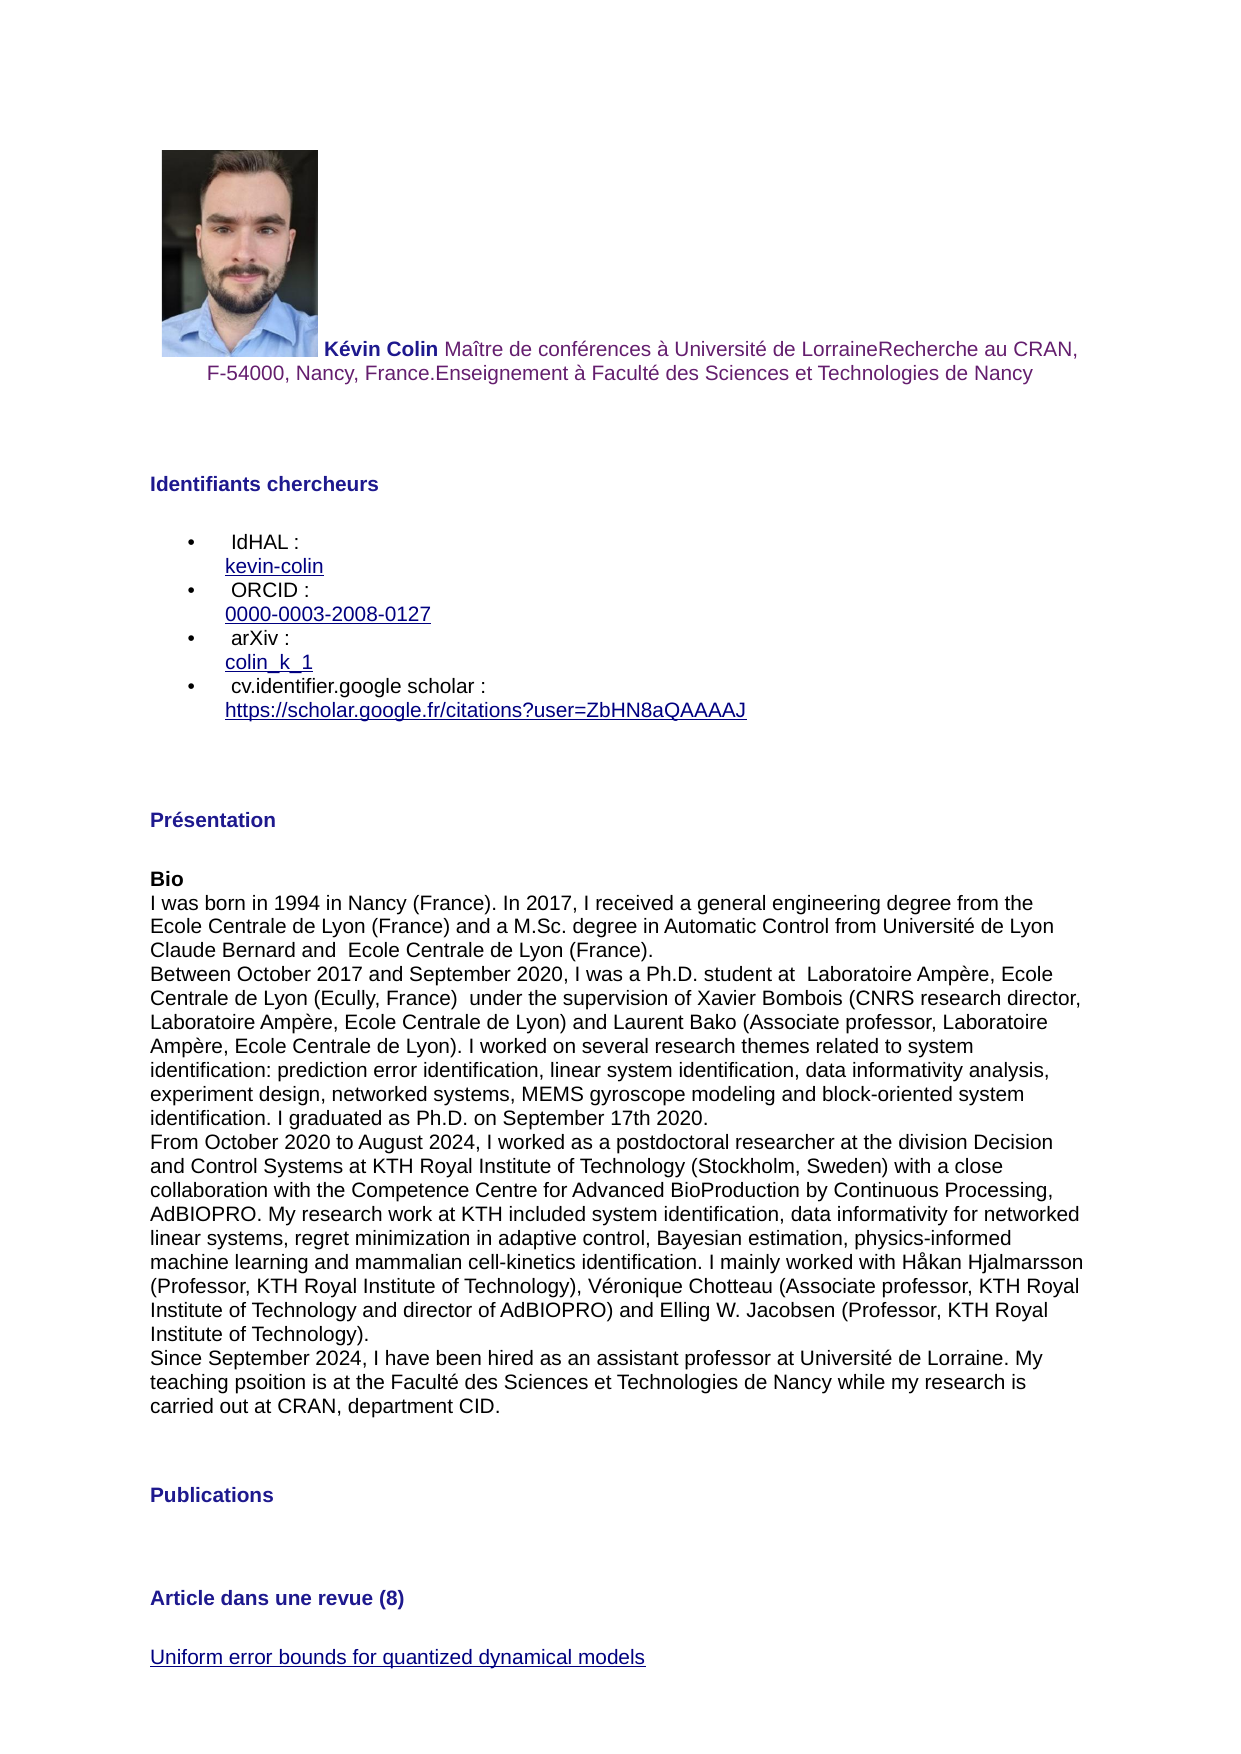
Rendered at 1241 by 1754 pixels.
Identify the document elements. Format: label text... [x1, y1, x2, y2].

list kevin-colin [187, 554, 1090, 578]
list colin_k_1 [187, 650, 1090, 674]
text From October 2020 to August 2024, I worked as a postdoctoral researcher at the division Decision and Control Systems at KTH Royal Institute of Technology (Stockholm, Sweden) with a close collaboration with the Competence Centre for Advanced BioProduction by Continuous Processing, AdBIOPRO. My research work at KTH included system identification, data informativity for networked linear systems, regret minimization in adaptive control, Bayesian estimation, physics-informed machine learning and mammalian cell-kinetics identification. I mainly worked with Håkan Hjalmarsson (Professor, KTH Royal Institute of Technology), Véronique Chotteau (Associate professor, KTH Royal Institute of Technology and director of AdBIOPRO) and Elling W. Jacobsen (Professor, KTH Royal Institute of Technology). [150, 1130, 1090, 1346]
list https://scholar.google.fr/citations?user=ZbHN8aQAAAAJ [187, 698, 1090, 722]
subtitle Identifiants chercheurs [150, 472, 1090, 496]
list IdHAL : [187, 530, 1090, 554]
subtitle Kévin Colin Maître de conférences à Université de LorraineRecherche au CRAN, F-54000, Nancy, France.Enseignement à Faculté des Sciences et Technologies de Nancy [150, 150, 1090, 385]
list ORCID : [187, 578, 1090, 602]
subtitle Article dans une revue (8) [150, 1586, 1090, 1610]
text Since September 2024, I have been hired as an assistant professor at Université de Lorraine. My teaching psoition is at the Faculté des Sciences et Technologies de Nancy while my research is carried out at CRAN, department CID. [150, 1346, 1090, 1417]
text I was born in 1994 in Nancy (France). In 2017, I received a general engineering degree from the Ecole Centrale de Lyon (France) and a M.Sc. degree in Automatic Control from Université de Lyon Claude Bernard and Ecole Centrale de Lyon (France). [150, 890, 1090, 962]
table_header Uniform error bounds for quantized dynamical models [150, 1645, 1090, 1668]
subtitle Présentation [150, 808, 1090, 832]
list 0000-0003-2008-0127 [187, 602, 1090, 626]
text Bio [150, 866, 1090, 890]
list arXiv : [187, 626, 1090, 650]
subtitle Publications [150, 1483, 1090, 1507]
list cv.identifier.google scholar : [187, 674, 1090, 698]
picture [161, 150, 318, 357]
text Between October 2017 and September 2020, I was a Ph.D. student at Laboratoire Ampère, Ecole Centrale de Lyon (Ecully, France) under the supervision of Xavier Bombois (CNRS research director, Laboratoire Ampère, Ecole Centrale de Lyon) and Laurent Bako (Associate professor, Laboratoire Ampère, Ecole Centrale de Lyon). I worked on several research themes related to system identification: prediction error identification, linear system identification, data informativity analysis, experiment design, networked systems, MEMS gyroscope modeling and block-oriented system identification. I graduated as Ph.D. on September 17th 2020. [150, 962, 1090, 1130]
